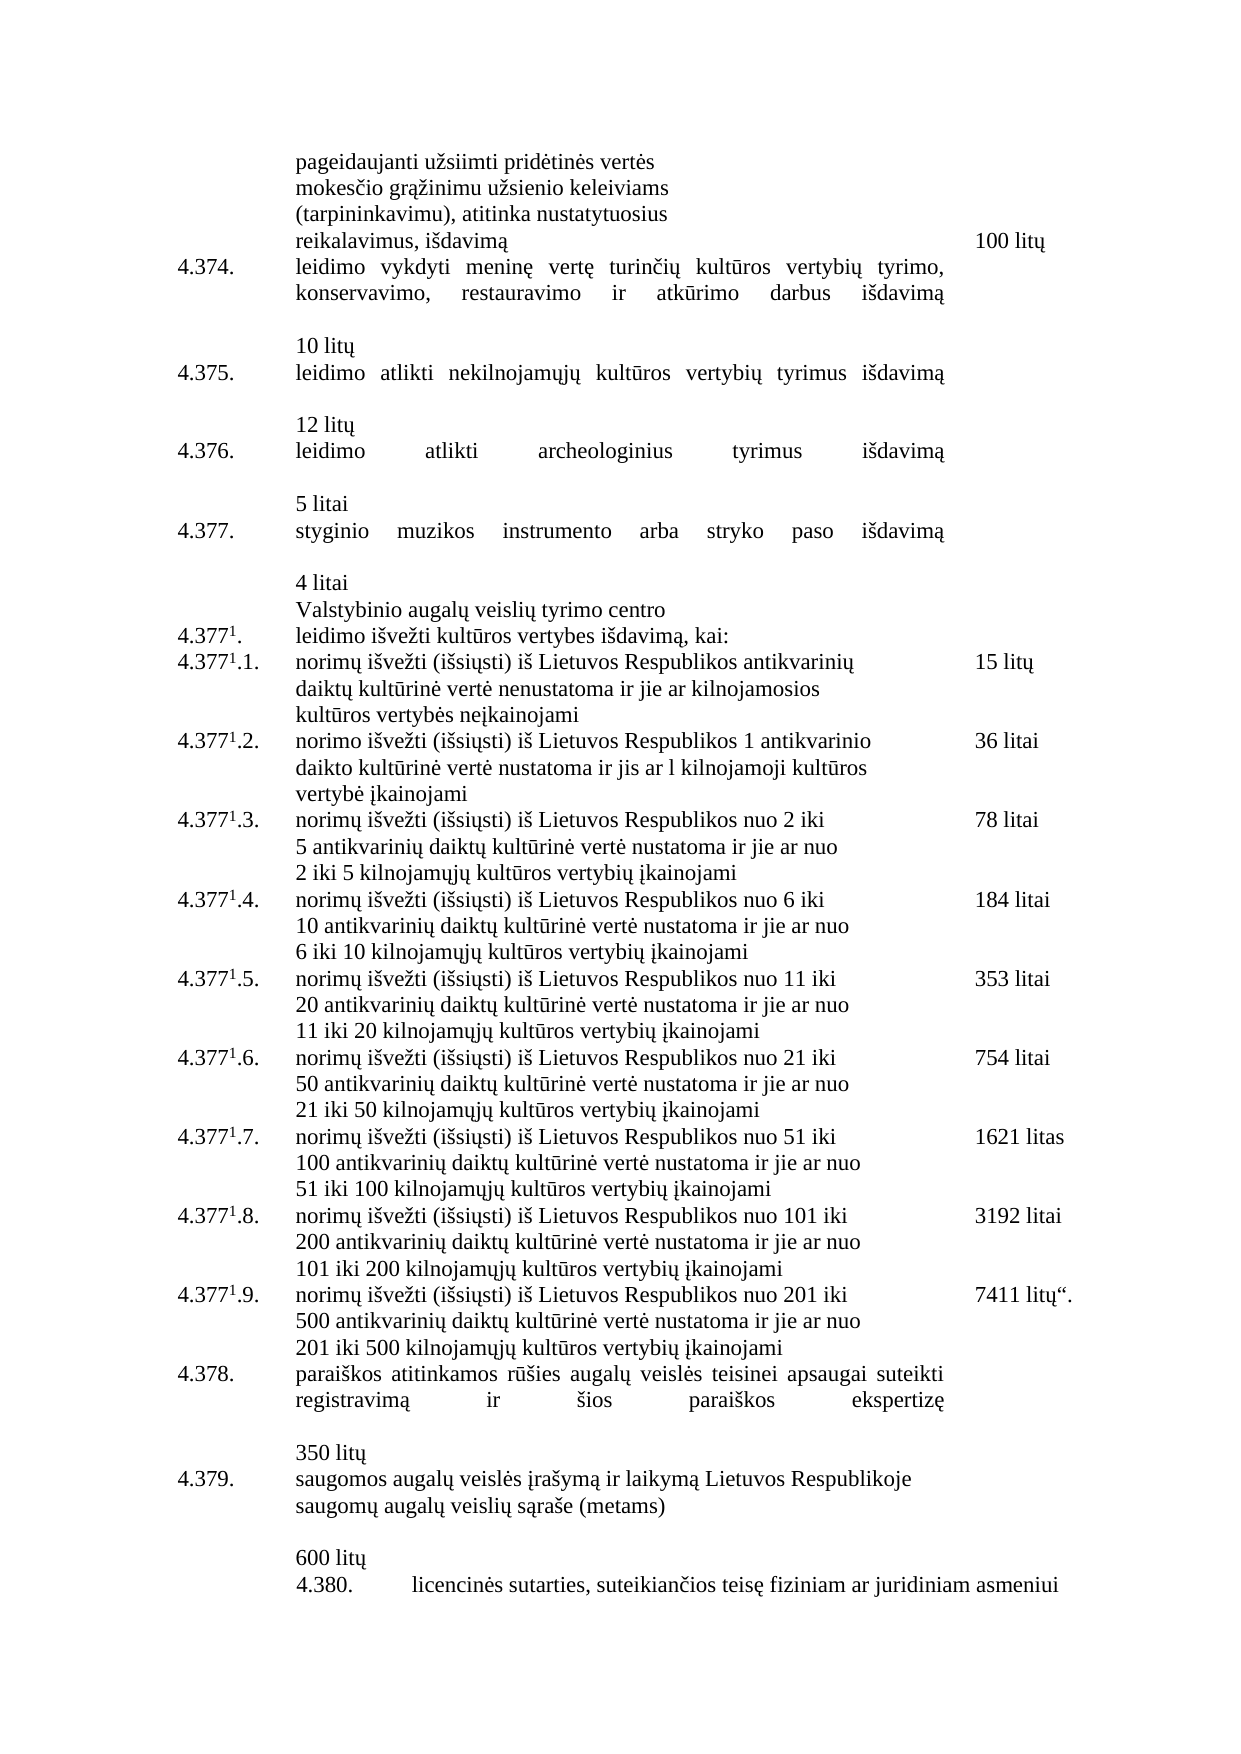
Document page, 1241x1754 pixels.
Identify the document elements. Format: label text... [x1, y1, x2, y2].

text 4.3771.3. norimų išvežti (išsiųsti) iš Lietuvos Respublikos nuo 2 iki 78 litai [177, 807, 1122, 833]
text 4.374. leidimo vykdyti meninę vertę turinčių kultūros vertybių tyrimo, konservavimo, restauravimo ir atkūrimo darbus išdavimą 10 litų [177, 253, 945, 358]
text 51 iki 100 kilnojamųjų kultūros vertybių įkainojami [177, 1176, 1122, 1202]
text 4.3771.7. norimų išvežti (išsiųsti) iš Lietuvos Respublikos nuo 51 iki 1621 litas [177, 1123, 1122, 1149]
text 4.3771.5. norimų išvežti (išsiųsti) iš Lietuvos Respublikos nuo 11 iki 353 litai [177, 965, 1122, 991]
text 5 antikvarinių daiktų kultūrinė vertė nustatoma ir jie ar nuo [177, 833, 1122, 859]
text 4.377. styginio muzikos instrumento arba stryko paso išdavimą 4 litai [177, 517, 945, 596]
text 201 iki 500 kilnojamųjų kultūros vertybių įkainojami [177, 1334, 1122, 1360]
text 21 iki 50 kilnojamųjų kultūros vertybių įkainojami [177, 1096, 1122, 1123]
text Valstybinio augalų veislių tyrimo centro [177, 596, 945, 622]
text 4.3771.8. norimų išvežti (išsiųsti) iš Lietuvos Respublikos nuo 101 iki 3192 litai [177, 1202, 1122, 1228]
text daiktų kultūrinė vertė nenustatoma ir jie ar kilnojamosios [177, 675, 1122, 701]
text 4.3771.9. norimų išvežti (išsiųsti) iš Lietuvos Respublikos nuo 201 iki 7411 litų“. [177, 1281, 1122, 1307]
text 4.3771. leidimo išvežti kultūros vertybes išdavimą, kai: [177, 622, 1122, 648]
text 100 antikvarinių daiktų kultūrinė vertė nustatoma ir jie ar nuo [177, 1149, 1122, 1176]
text pageidaujanti užsiimti pridėtinės vertės [177, 148, 1122, 174]
text reikalavimus, išdavimą 100 litų [295, 227, 1122, 253]
text 2 iki 5 kilnojamųjų kultūros vertybių įkainojami [177, 859, 1122, 886]
text 4.3771.2. norimo išvežti (išsiųsti) iš Lietuvos Respublikos 1 antikvarinio 36 litai [177, 727, 1122, 754]
text 4.379. saugomos augalų veislės įrašymą ir laikymą Lietuvos Respublikoje saugomų augalų veislių sąraše (metams) 600 litų [177, 1465, 945, 1571]
text 20 antikvarinių daiktų kultūrinė vertė nustatoma ir jie ar nuo [177, 991, 1122, 1017]
text 50 antikvarinių daiktų kultūrinė vertė nustatoma ir jie ar nuo [177, 1070, 1122, 1096]
text daikto kultūrinė vertė nustatoma ir jis ar l kilnojamoji kultūros [177, 754, 1122, 780]
text 10 antikvarinių daiktų kultūrinė vertė nustatoma ir jie ar nuo [177, 912, 1122, 938]
text 6 iki 10 kilnojamųjų kultūros vertybių įkainojami [177, 938, 1122, 965]
text kultūros vertybės neįkainojami [177, 701, 1122, 727]
text vertybė įkainojami [177, 780, 1122, 807]
list licencinės sutarties, suteikiančios teisę fiziniam ar juridiniam asmeniui [293, 1571, 1122, 1597]
text 4.378. paraiškos atitinkamos rūšies augalų veislės teisinei apsaugai suteikti registravimą ir šios paraiškos ekspertizę 350 litų [177, 1360, 945, 1465]
text 500 antikvarinių daiktų kultūrinė vertė nustatoma ir jie ar nuo [177, 1307, 1122, 1334]
text 11 iki 20 kilnojamųjų kultūros vertybių įkainojami [177, 1017, 1122, 1044]
text 4.376. leidimo atlikti archeologinius tyrimus išdavimą 5 litai [177, 438, 945, 517]
text 4.3771.4. norimų išvežti (išsiųsti) iš Lietuvos Respublikos nuo 6 iki 184 litai [177, 886, 1122, 912]
text mokesčio grąžinimu užsienio keleiviams [177, 174, 1122, 200]
text 4.3771.6. norimų išvežti (išsiųsti) iš Lietuvos Respublikos nuo 21 iki 754 litai [177, 1044, 1122, 1070]
text 4.375. leidimo atlikti nekilnojamųjų kultūros vertybių tyrimus išdavimą 12 litų [177, 358, 945, 438]
text 4.3771.1. norimų išvežti (išsiųsti) iš Lietuvos Respublikos antikvarinių 15 litų [177, 648, 1122, 675]
text 200 antikvarinių daiktų kultūrinė vertė nustatoma ir jie ar nuo [177, 1228, 1122, 1254]
text (tarpininkavimu), atitinka nustatytuosius [177, 200, 1122, 227]
text 101 iki 200 kilnojamųjų kultūros vertybių įkainojami [177, 1254, 1122, 1281]
